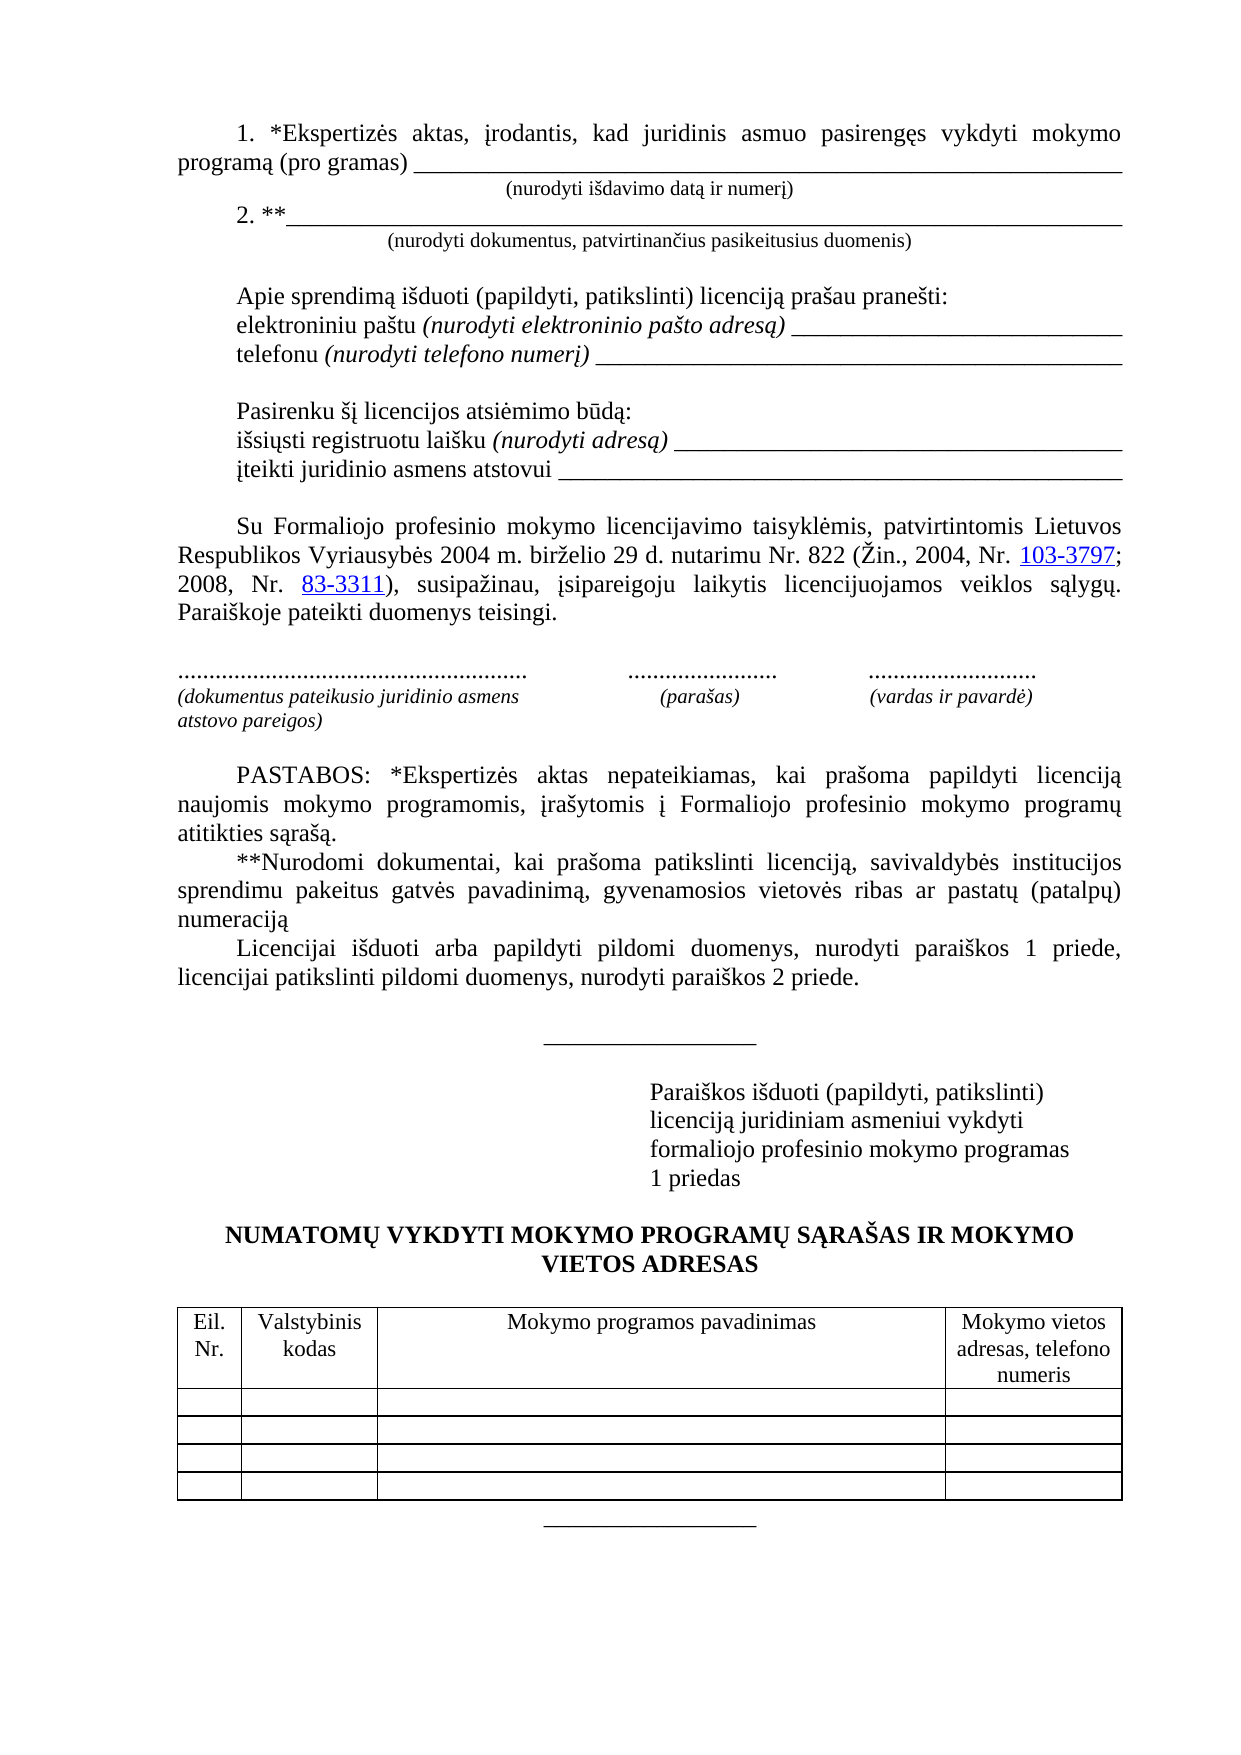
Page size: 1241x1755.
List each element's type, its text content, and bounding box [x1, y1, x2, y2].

table_cell [242, 1389, 377, 1415]
text Pasirenku šį licencijos atsiėmimo būdą: [177, 396, 1122, 425]
table_header Eil. Nr. [178, 1308, 241, 1387]
table_header Mokymo vietos adresas, telefono numeris [946, 1308, 1121, 1387]
table_cell [946, 1417, 1121, 1443]
table_cell [378, 1445, 945, 1471]
text 1. *Ekspertizės aktas, įrodantis, kad juridinis asmuo pasirengęs vykdyti mokymo programą (pro gramas) [177, 118, 1122, 176]
table_header Mokymo programos pavadinimas [378, 1308, 945, 1387]
text 2. ** [177, 200, 1122, 228]
table_cell [178, 1389, 241, 1415]
table_cell [242, 1445, 377, 1471]
table_cell [378, 1473, 945, 1499]
text Su Formaliojo profesinio mokymo licencijavimo taisyklėmis, patvirtintomis Lietuvos Respublikos Vyriausybės 2004 m. birželio 29 d. nutarimu Nr. 822 (Žin., 2004, Nr. 103-3797; 2008, Nr. 83-3311), susipažinau, įsipareigoju laikytis licencijuojamos veiklos sąlygų. Paraiškoje pateikti duomenys teisingi. [177, 511, 1122, 626]
table_cell [378, 1389, 945, 1415]
text (nurodyti dokumentus, patvirtinančius pasikeitusius duomenis) [177, 228, 1122, 252]
text išsiųsti registruotu laišku (nurodyti adresą) [177, 425, 1122, 454]
table_cell [378, 1417, 945, 1443]
table_cell [242, 1417, 377, 1443]
text (dokumentus pateikusio juridinio asmens (parašas) (vardas ir pavardė) [177, 684, 1122, 708]
text _________________ [177, 1019, 1122, 1048]
text **Nurodomi dokumentai, kai prašoma patikslinti licenciją, savivaldybės institucijos sprendimu pakeitus gatvės pavadinimą, gyvenamosios vietovės ribas ar pastatų (patalpų) numeraciją [177, 847, 1122, 933]
table_cell [946, 1473, 1121, 1499]
text Paraiškos išduoti (papildyti, patikslinti) licenciją juridiniam asmeniui vykdyti formaliojo profesinio mokymo programas [649, 1077, 1122, 1163]
table_cell [178, 1417, 241, 1443]
table_cell [242, 1473, 377, 1499]
table_cell [178, 1473, 241, 1499]
table_header Valstybinis kodas [242, 1308, 377, 1387]
table_cell [946, 1389, 1121, 1415]
text atstovo pareigos) [177, 708, 1122, 732]
text ........................................................ ........................ ........................... [177, 655, 1122, 684]
table_cell [178, 1445, 241, 1471]
text elektroniniu paštu (nurodyti elektroninio pašto adresą) [177, 310, 1122, 339]
text _________________ [177, 1501, 1122, 1529]
text Licencijai išduoti arba papildyti pildomi duomenys, nurodyti paraiškos 1 priede, licencijai patikslinti pildomi duomenys, nurodyti paraiškos 2 priede. [177, 933, 1122, 991]
text 1 priedas [649, 1163, 1122, 1192]
text PASTABOS: *Ekspertizės aktas nepateikiamas, kai prašoma papildyti licenciją naujomis mokymo programomis, įrašytomis į Formaliojo profesinio mokymo programų atitikties sąrašą. [177, 761, 1122, 847]
table_cell [946, 1445, 1121, 1471]
text NUMATOMŲ VYKDYTI MOKYMO PROGRAMŲ SĄRAŠAS IR MOKYMO VIETOS ADRESAS [177, 1221, 1122, 1278]
text telefonu (nurodyti telefono numerį) [177, 339, 1122, 367]
text (nurodyti išdavimo datą ir numerį) [177, 176, 1122, 200]
text įteikti juridinio asmens atstovui [177, 454, 1122, 482]
text Apie sprendimą išduoti (papildyti, patikslinti) licenciją prašau pranešti: [177, 281, 1122, 310]
